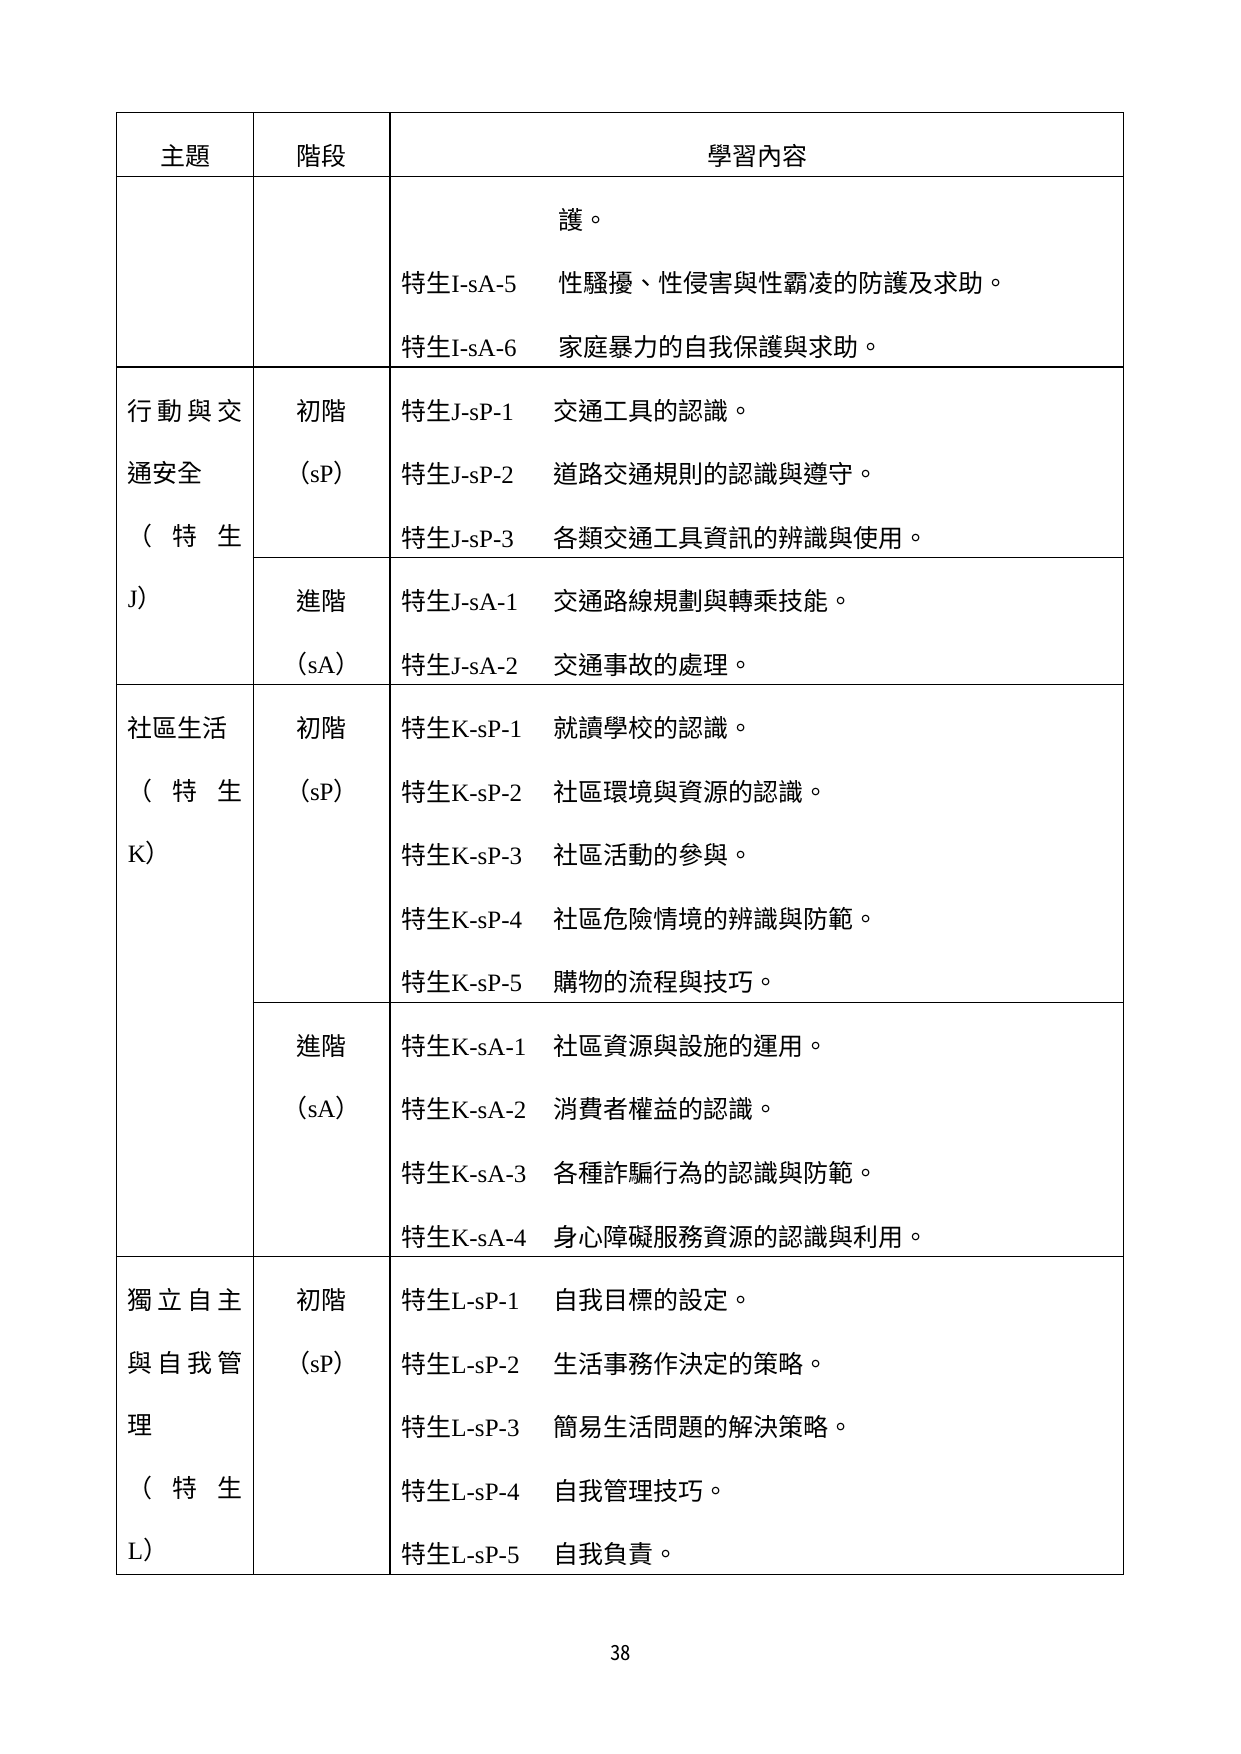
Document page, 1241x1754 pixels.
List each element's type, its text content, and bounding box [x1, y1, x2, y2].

table_cell 特生K-sA-2 [391, 1065, 542, 1129]
table_cell 簡易生活問題的解決策略。 [543, 1383, 1123, 1447]
table_cell 各種詐騙行為的認識與防範。 [543, 1129, 1123, 1192]
table_cell 社區活動的參與。 [543, 811, 1123, 875]
table_cell 自我負責。 [543, 1510, 1123, 1574]
table_cell 初階（sP） [254, 685, 389, 1002]
table_cell 就讀學校的認識。 [543, 685, 1123, 748]
table_cell 社區危險情境的辨識與防範。 [543, 875, 1123, 938]
table_cell 交通路線規劃與轉乘技能。 [543, 558, 1123, 621]
table_cell 特生J-sA-1 [391, 558, 542, 621]
table_cell 特生J-sP-1 [391, 368, 542, 430]
table_cell 特生K-sP-2 [391, 748, 542, 811]
table_cell 特生I-sA-5 [391, 239, 547, 303]
table_cell 特生K-sP-5 [391, 938, 542, 1002]
table_cell 特生J-sP-3 [391, 494, 542, 557]
table_header 學習內容 [391, 113, 1123, 176]
table_cell 自我目標的設定。 [543, 1257, 1123, 1319]
table_cell 初階（sP） [254, 368, 389, 557]
table_cell [254, 177, 389, 366]
table_cell 特生K-sA-3 [391, 1129, 542, 1192]
table_cell 特生L-sP-5 [391, 1510, 542, 1574]
table_header 主題 [117, 113, 253, 176]
table_cell 身心障礙服務資源的認識與利用。 [543, 1193, 1123, 1256]
table_cell 特生L-sP-1 [391, 1257, 542, 1319]
table_cell 護。 [547, 177, 1123, 239]
table_cell 特生K-sA-1 [391, 1003, 542, 1065]
table_header 階段 [254, 113, 389, 176]
table_cell 社區生活 （特生K） [117, 685, 253, 1256]
table_cell 道路交通規則的認識與遵守。 [543, 430, 1123, 493]
table_cell 特生L-sP-2 [391, 1320, 542, 1383]
table_cell 特生K-sP-4 [391, 875, 542, 938]
table_cell 交通事故的處理。 [543, 621, 1123, 684]
table_cell 社區環境與資源的認識。 [543, 748, 1123, 811]
table_cell 行動與交通安全 （特生J） [117, 368, 253, 684]
table_cell 購物的流程與技巧。 [543, 938, 1123, 1002]
table_cell 性騷擾、性侵害與性霸凌的防護及求助。 [547, 239, 1123, 303]
table_cell 進階（sA） [254, 1003, 389, 1256]
table_cell 社區資源與設施的運用。 [543, 1003, 1123, 1065]
table_cell 自我管理技巧。 [543, 1447, 1123, 1510]
table_cell 特生K-sP-3 [391, 811, 542, 875]
table_cell 消費者權益的認識。 [543, 1065, 1123, 1129]
table_cell 特生I-sA-6 [391, 303, 547, 366]
table_cell [117, 177, 253, 366]
table_cell 特生K-sA-4 [391, 1193, 542, 1256]
table_cell 特生J-sA-2 [391, 621, 542, 684]
table_cell 特生J-sP-2 [391, 430, 542, 493]
table_cell 進階（sA） [254, 558, 389, 684]
table_cell 特生L-sP-3 [391, 1383, 542, 1447]
table_cell 生活事務作決定的策略。 [543, 1320, 1123, 1383]
table_cell [391, 177, 547, 239]
table_cell 獨立自主與自我管理 （特生L） [117, 1257, 253, 1574]
table_cell 交通工具的認識。 [543, 368, 1123, 430]
table_cell 初階（sP） [254, 1257, 389, 1574]
table_cell 特生K-sP-1 [391, 685, 542, 748]
table_cell 特生L-sP-4 [391, 1447, 542, 1510]
table_cell 家庭暴力的自我保護與求助。 [547, 303, 1123, 366]
table_cell 各類交通工具資訊的辨識與使用。 [543, 494, 1123, 557]
